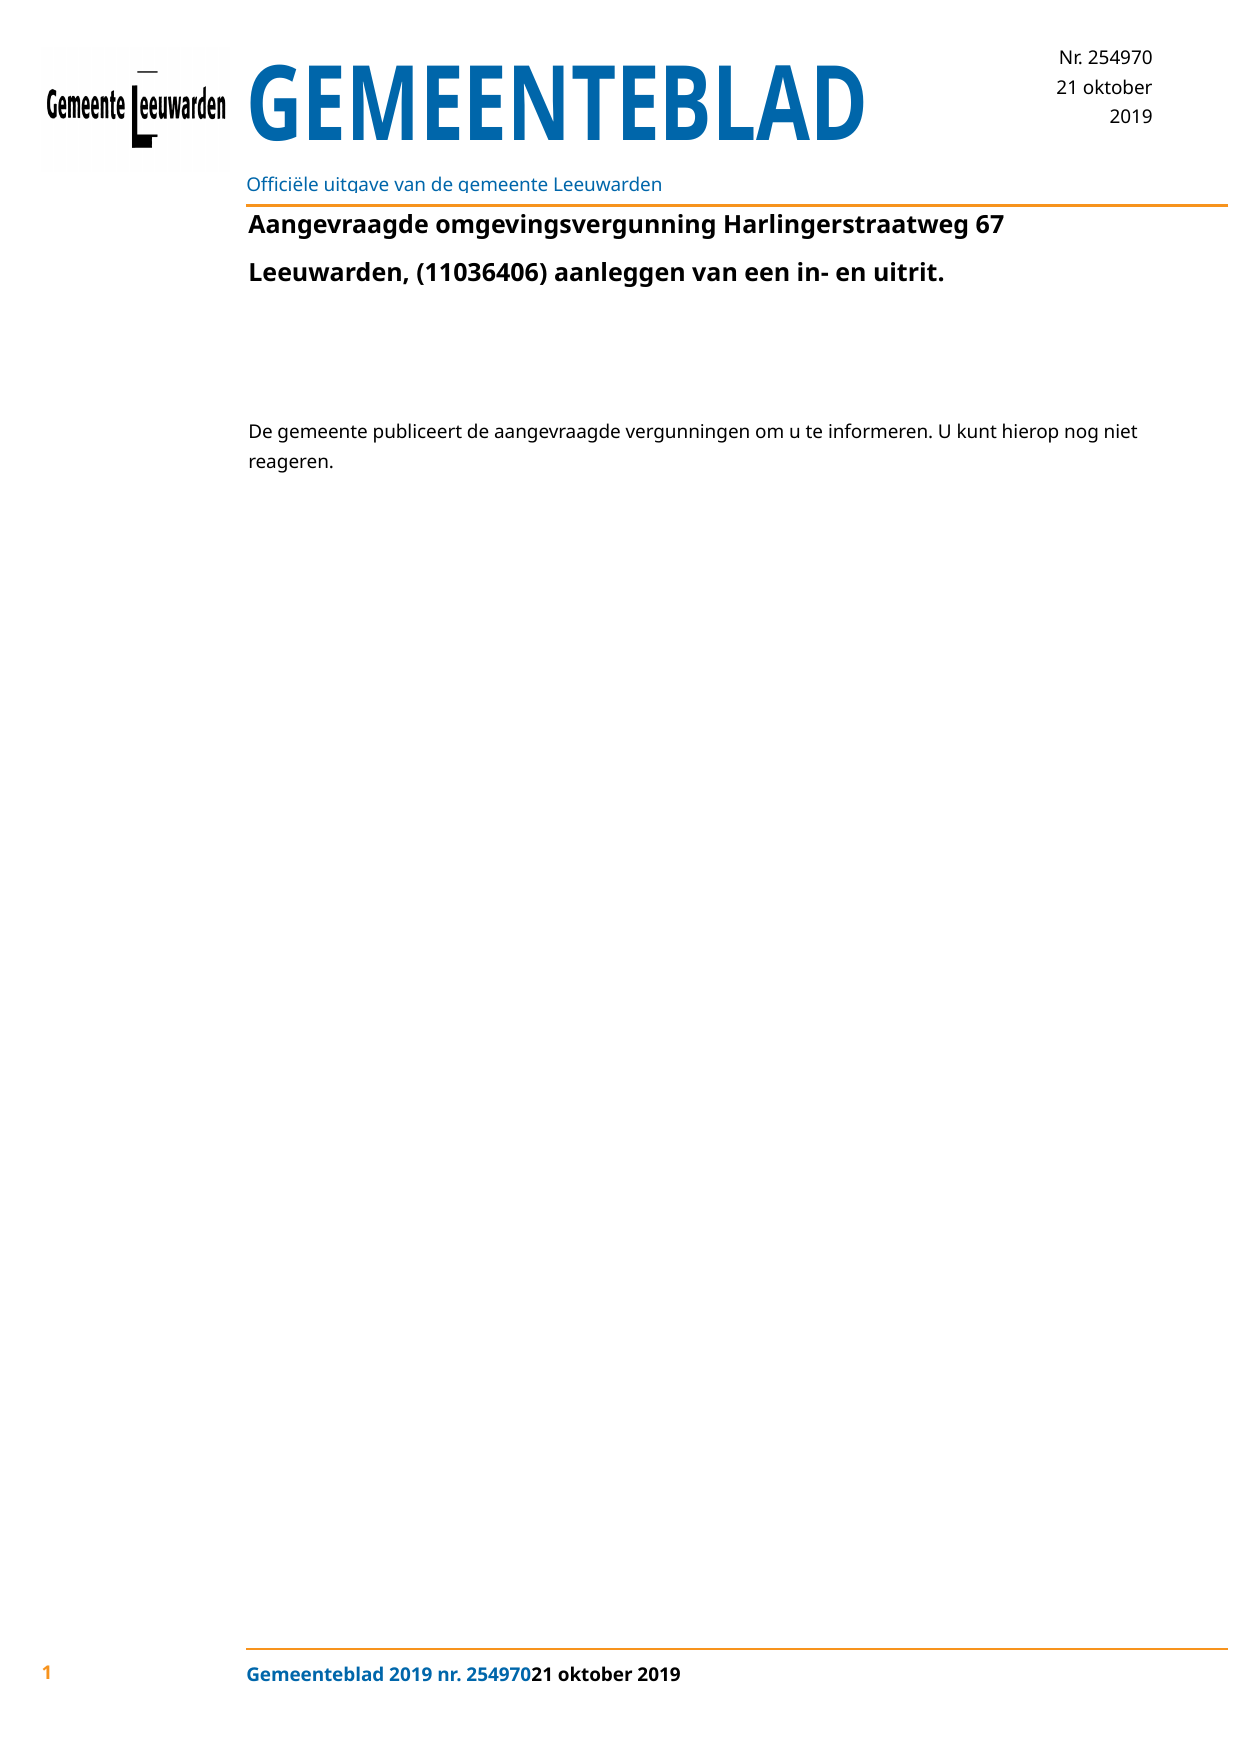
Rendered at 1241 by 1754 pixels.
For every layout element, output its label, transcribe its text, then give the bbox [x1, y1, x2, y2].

picture [41, 47, 231, 172]
text Aangevraagde omgevingsvergunning Harlingerstraatweg 67 Leeuwarden, (11036406) aanleggen van een in- en uitrit. [248, 207, 1152, 288]
text De gemeente publiceert de aangevraagde vergunningen om u te informeren. U kunt hierop nog niet reageren. [248, 419, 1152, 474]
